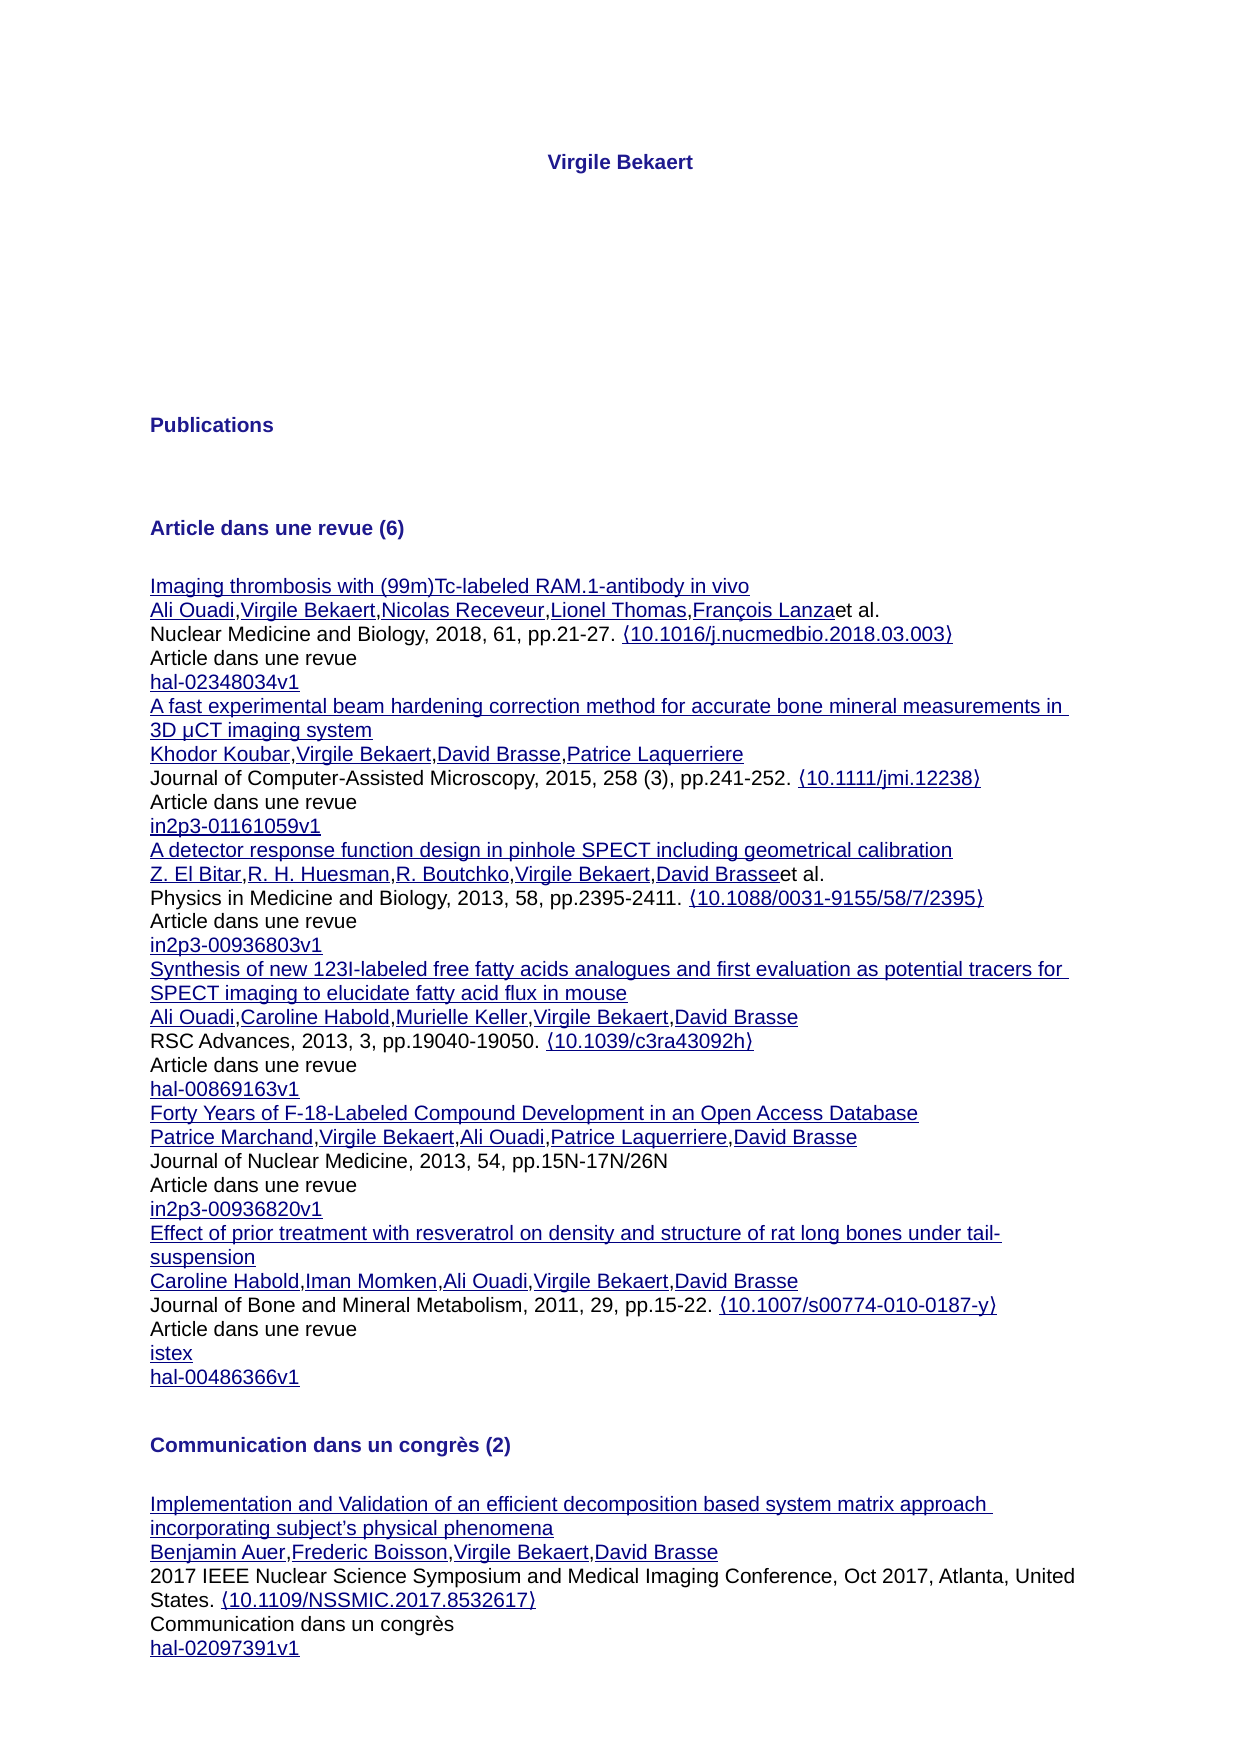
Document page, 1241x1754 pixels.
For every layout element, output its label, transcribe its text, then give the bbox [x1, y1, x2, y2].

table_cell Forty Years of F-18-Labeled Compound Development in an Open Access Database Patrice Marchand,Virgile Bekaert,Ali Ouadi,Patrice Laquerriere,David Brasse Journal of Nuclear Medicine, 2013, 54, pp.15N-17N/26N Article dans une revue in2p3-00936820v1 [150, 1101, 1090, 1221]
table_cell A fast experimental beam hardening correction method for accurate bone mineral measurements in 3D μCT imaging system Khodor Koubar,Virgile Bekaert,David Brasse,Patrice Laquerriere Journal of Computer-Assisted Microscopy, 2015, 258 (3), pp.241-252. ⟨10.1111/jmi.12238⟩ Article dans une revue in2p3-01161059v1 [150, 694, 1090, 837]
table_cell Synthesis of new 123I-labeled free fatty acids analogues and first evaluation as potential tracers for SPECT imaging to elucidate fatty acid flux in mouse Ali Ouadi,Caroline Habold,Murielle Keller,Virgile Bekaert,David Brasse RSC Advances, 2013, 3, pp.19040-19050. ⟨10.1039/c3ra43092h⟩ Article dans une revue hal-00869163v1 [150, 957, 1090, 1101]
subtitle Article dans une revue (6) [150, 516, 1090, 539]
table_header Implementation and Validation of an efficient decomposition based system matrix approach incorporating subject’s physical phenomena Benjamin Auer,Frederic Boisson,Virgile Bekaert,David Brasse 2017 IEEE Nuclear Science Symposium and Medical Imaging Conference, Oct 2017, Atlanta, United States. ⟨10.1109/NSSMIC.2017.8532617⟩ Communication dans un congrès hal-02097391v1 [150, 1492, 1090, 1659]
table_header Imaging thrombosis with (99m)Tc-labeled RAM.1-antibody in vivo Ali Ouadi,Virgile Bekaert,Nicolas Receveur,Lionel Thomas,François Lanzaet al. Nuclear Medicine and Biology, 2018, 61, pp.21-27. ⟨10.1016/j.nucmedbio.2018.03.003⟩ Article dans une revue hal-02348034v1 [150, 574, 1090, 694]
table_cell Effect of prior treatment with resveratrol on density and structure of rat long bones under tail-suspension Caroline Habold,Iman Momken,Ali Ouadi,Virgile Bekaert,David Brasse Journal of Bone and Mineral Metabolism, 2011, 29, pp.15-22. ⟨10.1007/s00774-010-0187-y⟩ Article dans une revue istex hal-00486366v1 [150, 1221, 1090, 1388]
subtitle Communication dans un congrès (2) [150, 1433, 1090, 1457]
subtitle Virgile Bekaert [150, 150, 1090, 174]
table_cell A detector response function design in pinhole SPECT including geometrical calibration Z. El Bitar,R. H. Huesman,R. Boutchko,Virgile Bekaert,David Brasseet al. Physics in Medicine and Biology, 2013, 58, pp.2395-2411. ⟨10.1088/0031-9155/58/7/2395⟩ Article dans une revue in2p3-00936803v1 [150, 838, 1090, 957]
subtitle Publications [150, 412, 1090, 436]
